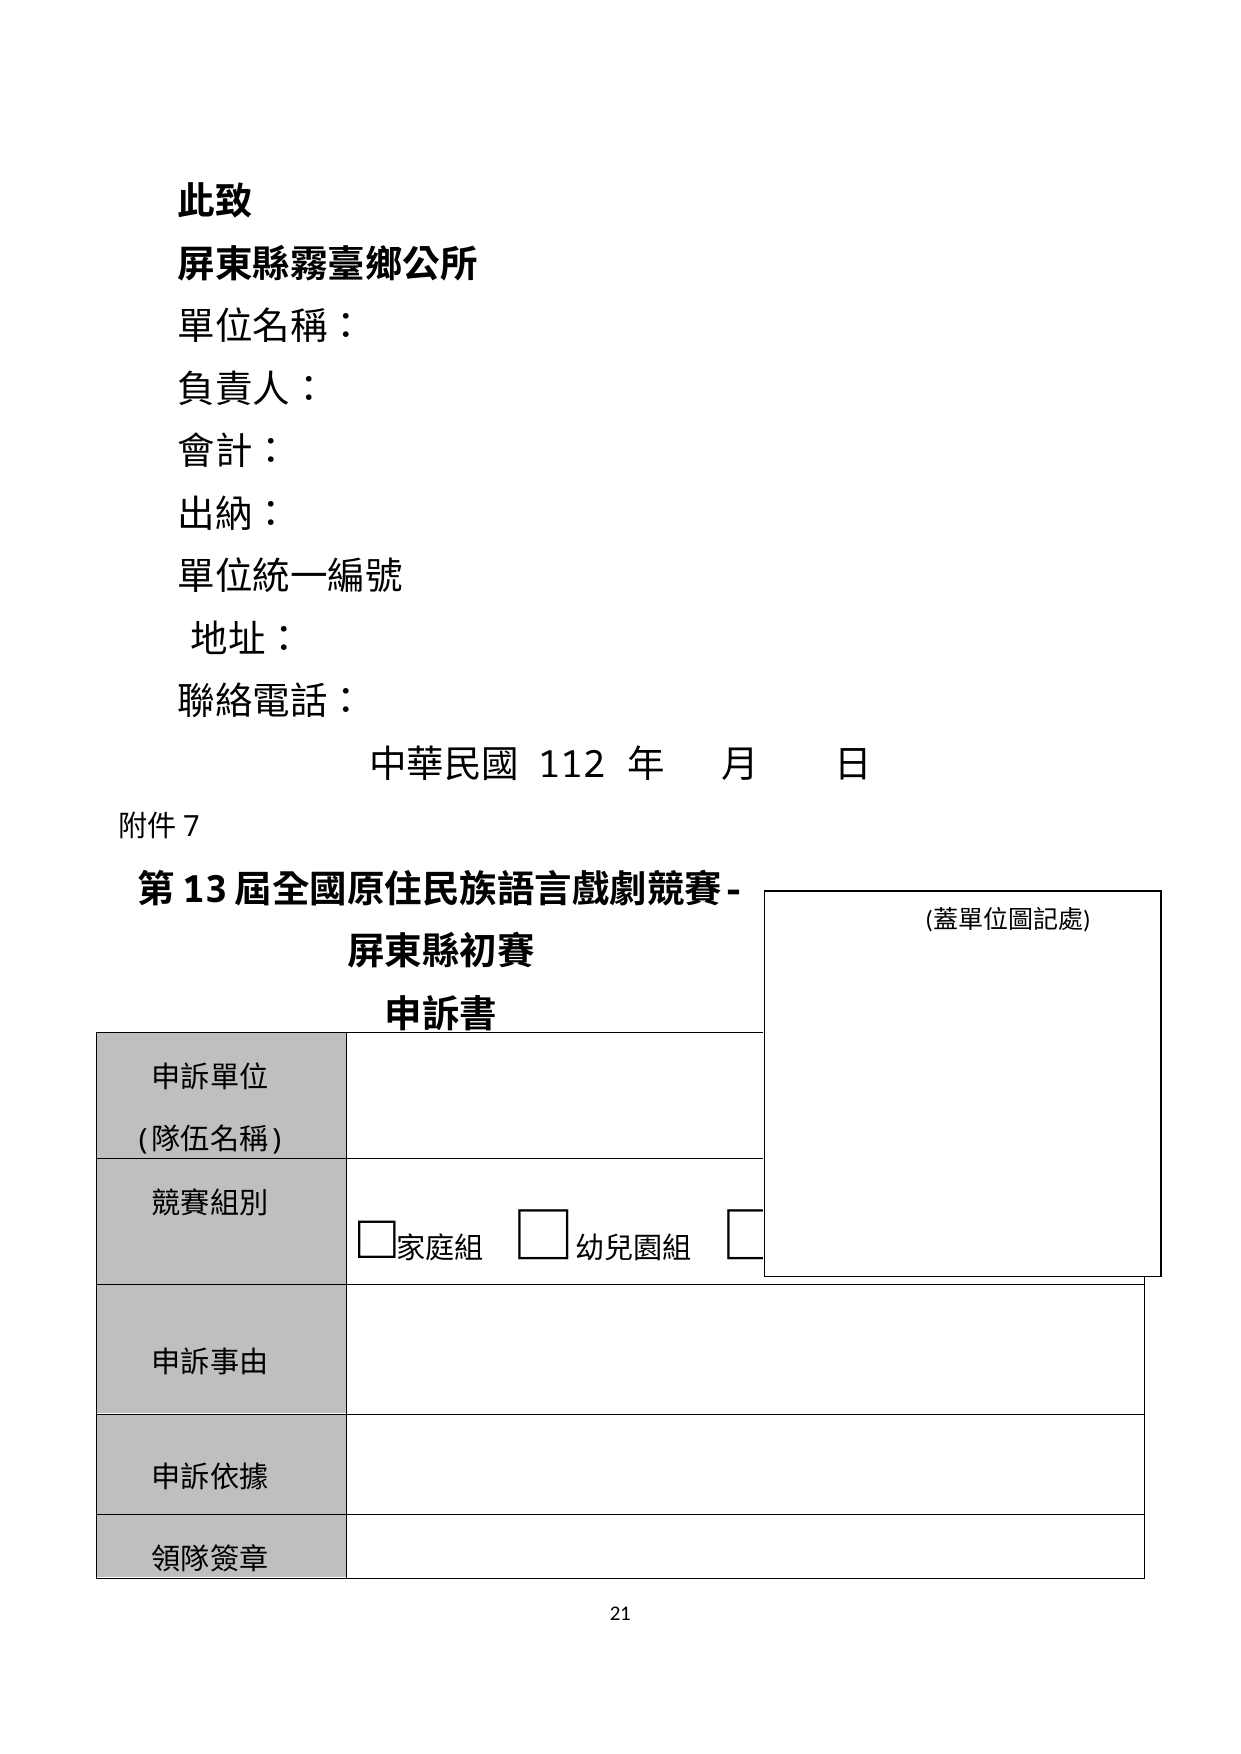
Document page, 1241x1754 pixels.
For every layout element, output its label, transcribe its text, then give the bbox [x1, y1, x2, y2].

text 出納： [177, 469, 1122, 532]
table_cell 申訴依據 [97, 1415, 346, 1514]
text 屏東縣霧臺鄉公所 [177, 219, 1122, 282]
table_cell 申訴事由 [97, 1285, 346, 1413]
table_cell [347, 1515, 1144, 1577]
table_cell [347, 1415, 1144, 1514]
text 地址： [168, 594, 1122, 657]
table_header [347, 1033, 763, 1158]
table_cell 領隊簽章 [97, 1515, 346, 1577]
table_cell □家庭組 □幼兒園組 □學生組 □社會組 [347, 1159, 1144, 1284]
table_cell [347, 1285, 1144, 1413]
text 第13屆全國原住民族語言戲劇競賽-屏東縣初賽 [118, 844, 1122, 969]
text 單位名稱： [177, 282, 1122, 344]
text 單位統一編號 [177, 532, 1122, 594]
table_header 申訴單位 (隊伍名稱) [97, 1033, 346, 1158]
text 申訴書 [118, 969, 763, 1032]
text 附件7 [118, 782, 1122, 844]
text 屏東縣霧臺鄉公所 [765, 892, 1160, 1276]
text 此致 [177, 157, 1122, 219]
text 負責人： [177, 344, 1122, 407]
text 聯絡電話： [177, 657, 1122, 719]
text 中華民國 112 年 月 日 [118, 719, 1122, 782]
text (蓋單位圖記處) [780, 899, 1145, 936]
table_cell 競賽組別 [97, 1159, 346, 1284]
text 會計： [177, 407, 1122, 469]
